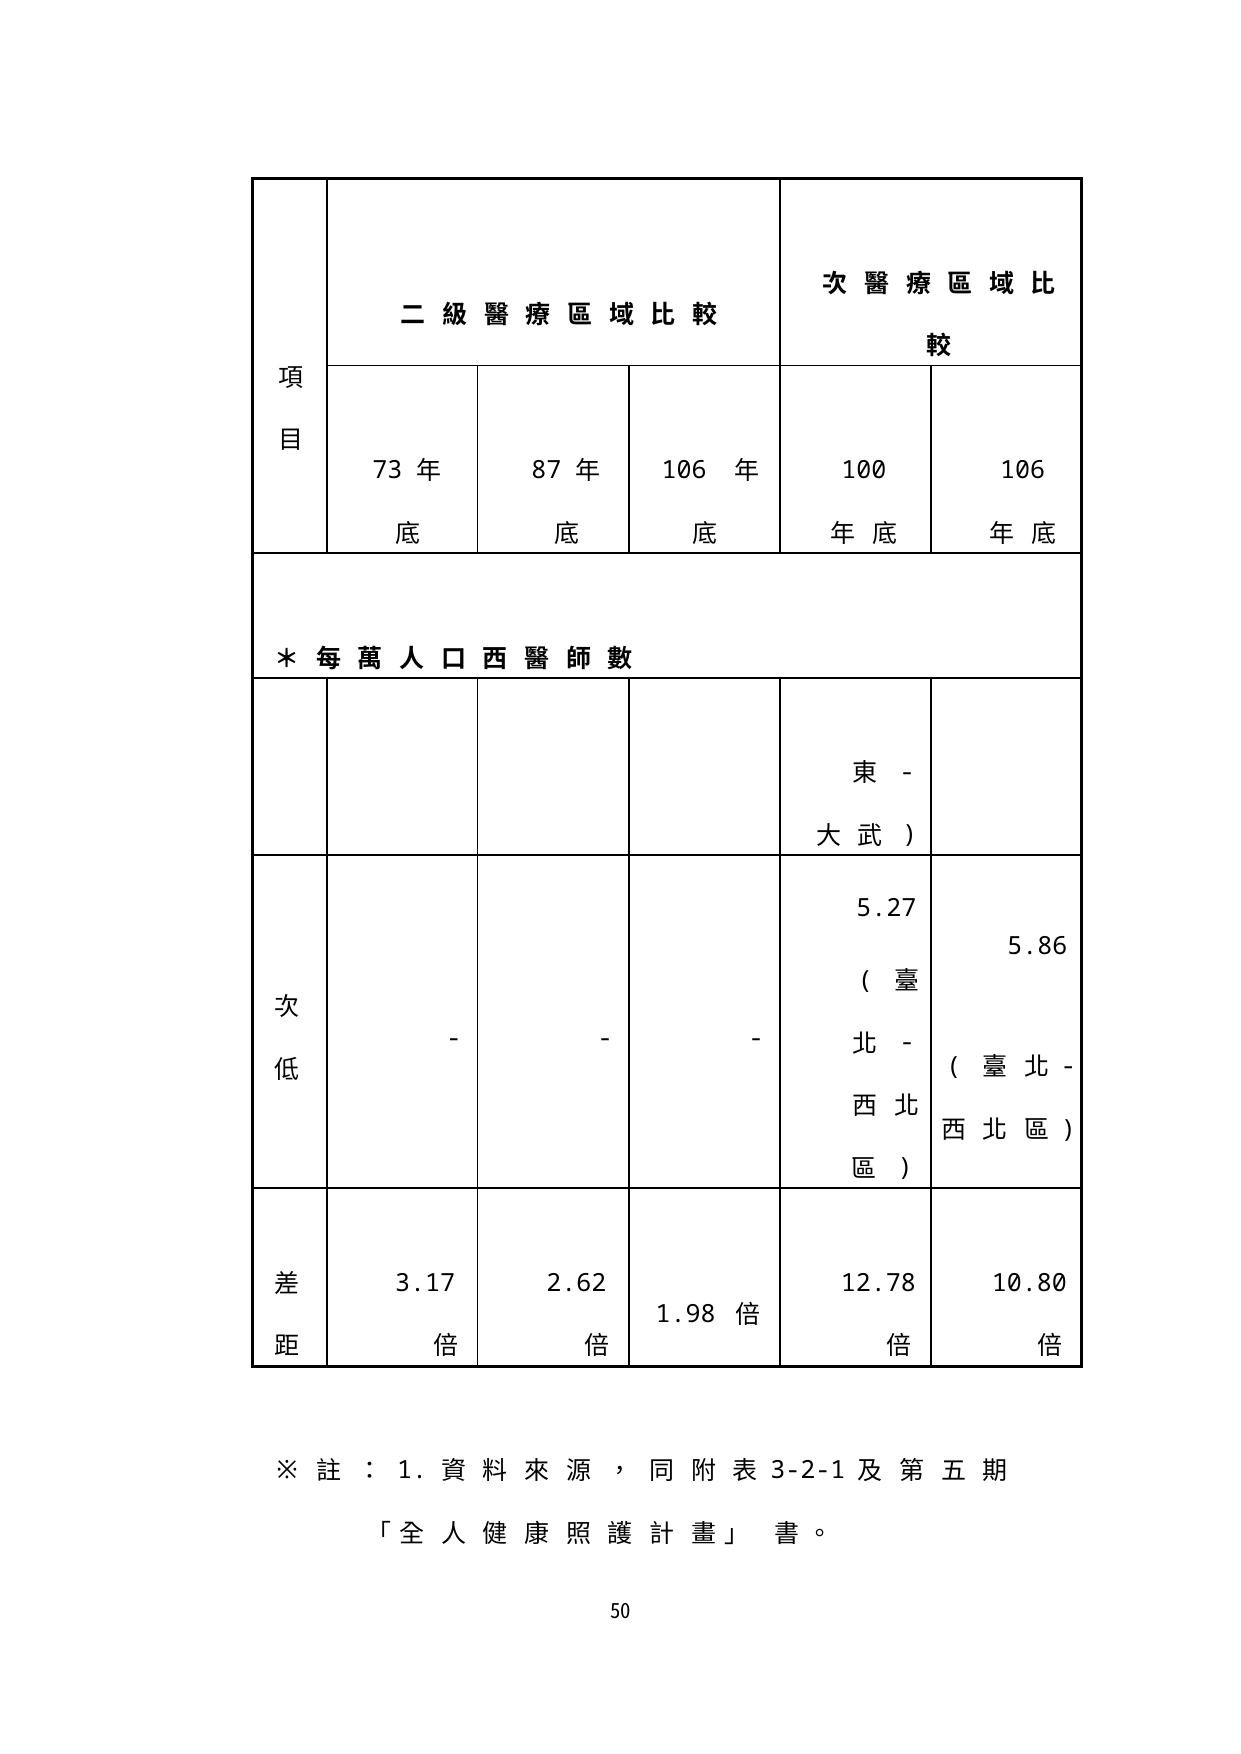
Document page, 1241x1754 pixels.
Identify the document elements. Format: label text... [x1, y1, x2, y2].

table_cell - [478, 856, 628, 1187]
table_cell 106年底 [932, 366, 1080, 552]
table_cell 3.17倍 [328, 1189, 477, 1365]
table_cell 87年底 [478, 366, 628, 552]
table_cell 12.78倍 [781, 1189, 930, 1365]
table_cell 差距 [254, 1189, 326, 1365]
table_cell - [630, 856, 779, 1187]
table_cell 73年底 [328, 366, 477, 552]
table_cell 10.80倍 [932, 1189, 1080, 1365]
table_header 項目 [254, 180, 326, 552]
table_cell - [328, 856, 477, 1187]
table_cell [254, 679, 326, 854]
table_cell 2.62倍 [478, 1189, 628, 1365]
table_cell 次低 [254, 856, 326, 1187]
table_cell [630, 679, 779, 854]
table_header 二級醫療區域比較 [328, 180, 779, 365]
table_cell 5.86 (臺北-西北區) [932, 856, 1080, 1187]
table_cell 1.98倍 [630, 1189, 779, 1365]
table_cell 東-大武) [781, 679, 930, 854]
text ※註：1.資料來源，同附表3-2-1及第五期「全人健康照護計畫」書。 [242, 1427, 1058, 1552]
table_cell 5.27 (臺北-西北區) [781, 856, 930, 1187]
table_cell 106年底 [630, 366, 779, 552]
table_cell [478, 679, 628, 854]
table_cell [328, 679, 477, 854]
table_cell [932, 679, 1080, 854]
table_cell 100年底 [781, 366, 930, 552]
table_header 次醫療區域比較 [781, 180, 1080, 365]
table_cell ＊每萬人口西醫師數 [254, 554, 1080, 677]
